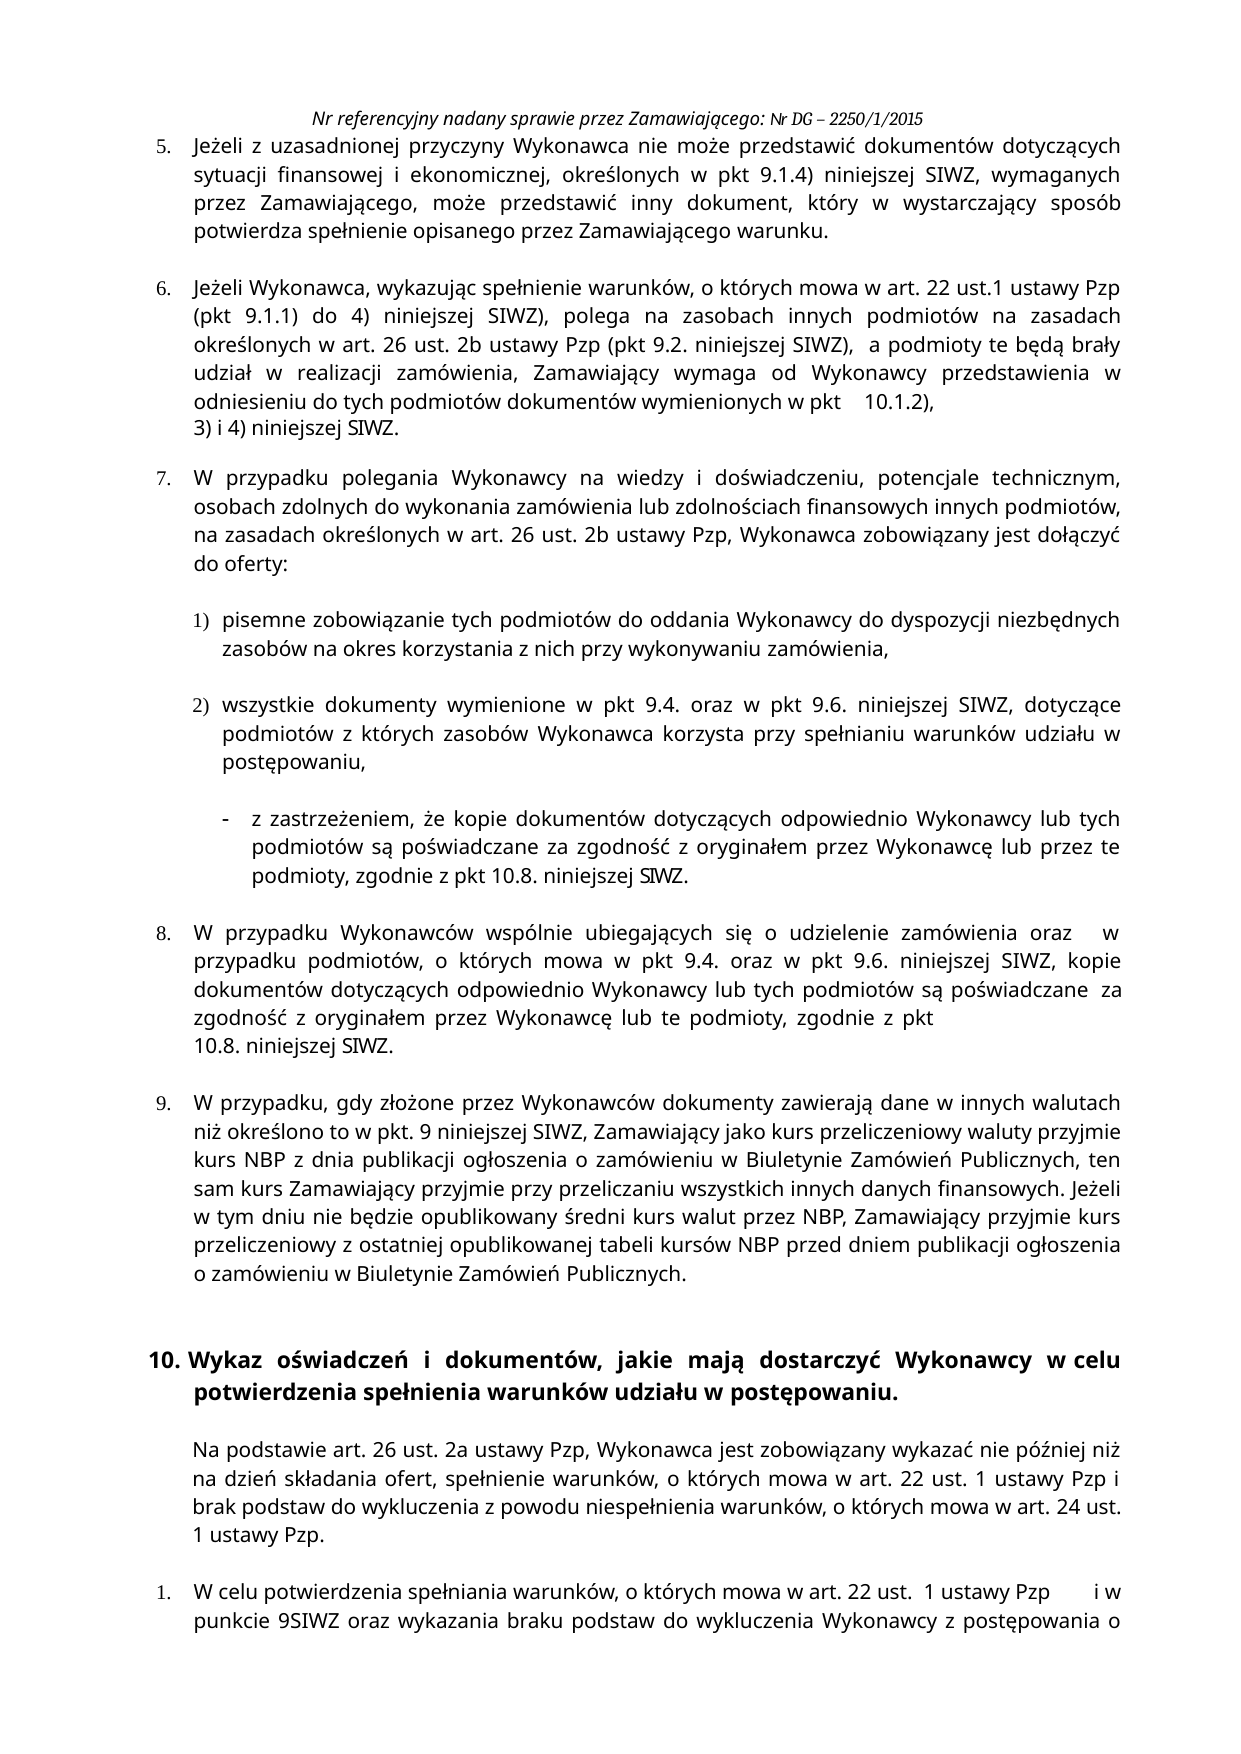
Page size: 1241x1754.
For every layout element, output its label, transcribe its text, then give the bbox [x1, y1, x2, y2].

list wszystkie dokumenty wymienione w pkt 9.4. oraz w pkt 9.6. niniejszej SIWZ, dotyczące podmiotów z których zasobów Wykonawca korzysta przy spełnianiu warunków udziału w postępowaniu, [192, 691, 1122, 776]
list Jeżeli z uzasadnionej przyczyny Wykonawca nie może przedstawić dokumentów dotyczących sytuacji finansowej i ekonomicznej, określonych w pkt 9.1.4) niniejszej SIWZ, wymaganych przez Zamawiającego, może przedstawić inny dokument, który w wystarczający sposób potwierdza spełnienie opisanego przez Zamawiającego warunku. [156, 131, 1122, 245]
list W celu potwierdzenia spełniania warunków, o których mowa w art. 22 ust. 1 ustawy Pzp i w punkcie 9SIWZ oraz wykazania braku podstaw do wykluczenia Wykonawcy z postępowania o [156, 1577, 1122, 1634]
list W przypadku, gdy złożone przez Wykonawców dokumenty zawierają dane w innych walutach niż określono to w pkt. 9 niniejszej SIWZ, Zamawiający jako kurs przeliczeniowy waluty przyjmie kurs NBP z dnia publikacji ogłoszenia o zamówieniu w Biuletynie Zamówień Publicznych, ten sam kurs Zamawiający przyjmie przy przeliczaniu wszystkich innych danych finansowych. Jeżeli w tym dniu nie będzie opublikowany średni kurs walut przez NBP, Zamawiający przyjmie kurs przeliczeniowy z ostatniej opublikowanej tabeli kursów NBP przed dniem publikacji ogłoszenia o zamówieniu w Biuletynie Zamówień Publicznych. [156, 1088, 1122, 1287]
text Na podstawie art. 26 ust. 2a ustawy Pzp, Wykonawca jest zobowiązany wykazać nie później niż na dzień składania ofert, spełnienie warunków, o których mowa w art. 22 ust. 1 ustawy Pzp i brak podstaw do wykluczenia z powodu niespełnienia warunków, o których mowa w art. 24 ust. 1 ustawy Pzp. [192, 1435, 1122, 1549]
list Jeżeli Wykonawca, wykazując spełnienie warunków, o których mowa w art. 22 ust.1 ustawy Pzp (pkt 9.1.1) do 4) niniejszej SIWZ), polega na zasobach innych podmiotów na zasadach określonych w art. 26 ust. 2b ustawy Pzp (pkt 9.2. niniejszej SIWZ), a podmioty te będą brały udział w realizacji zamówienia, Zamawiający wymaga od Wykonawcy przedstawienia w odniesieniu do tych podmiotów dokumentów wymienionych w pkt 10.1.2), [156, 273, 1122, 415]
text 10.8. niniejszej SIWZ. [193, 1032, 1136, 1060]
list z zastrzeżeniem, że kopie dokumentów dotyczących odpowiednio Wykonawcy lub tych podmiotów są poświadczane za zgodność z oryginałem przez Wykonawcę lub przez te podmioty, zgodnie z pkt 10.8. niniejszej SIWZ. [222, 804, 1121, 889]
text 3) i 4) niniejszej SIWZ. [193, 415, 1136, 440]
list pisemne zobowiązanie tych podmiotów do oddania Wykonawcy do dyspozycji niezbędnych zasobów na okres korzystania z nich przy wykonywaniu zamówienia, [192, 606, 1121, 662]
subtitle 10. Wykaz oświadczeń i dokumentów, jakie mają dostarczyć Wykonawcy w celu potwierdzenia spełnienia warunków udziału w postępowaniu. [148, 1344, 1122, 1407]
list W przypadku Wykonawców wspólnie ubiegających się o udzielenie zamówienia oraz w przypadku podmiotów, o których mowa w pkt 9.4. oraz w pkt 9.6. niniejszej SIWZ, kopie dokumentów dotyczących odpowiednio Wykonawcy lub tych podmiotów są poświadczane za zgodność z oryginałem przez Wykonawcę lub te podmioty, zgodnie z pkt [156, 918, 1122, 1032]
list W przypadku polegania Wykonawcy na wiedzy i doświadczeniu, potencjale technicznym, osobach zdolnych do wykonania zamówienia lub zdolnościach finansowych innych podmiotów, na zasadach określonych w art. 26 ust. 2b ustawy Pzp, Wykonawca zobowiązany jest dołączyć do oferty: [156, 463, 1122, 577]
